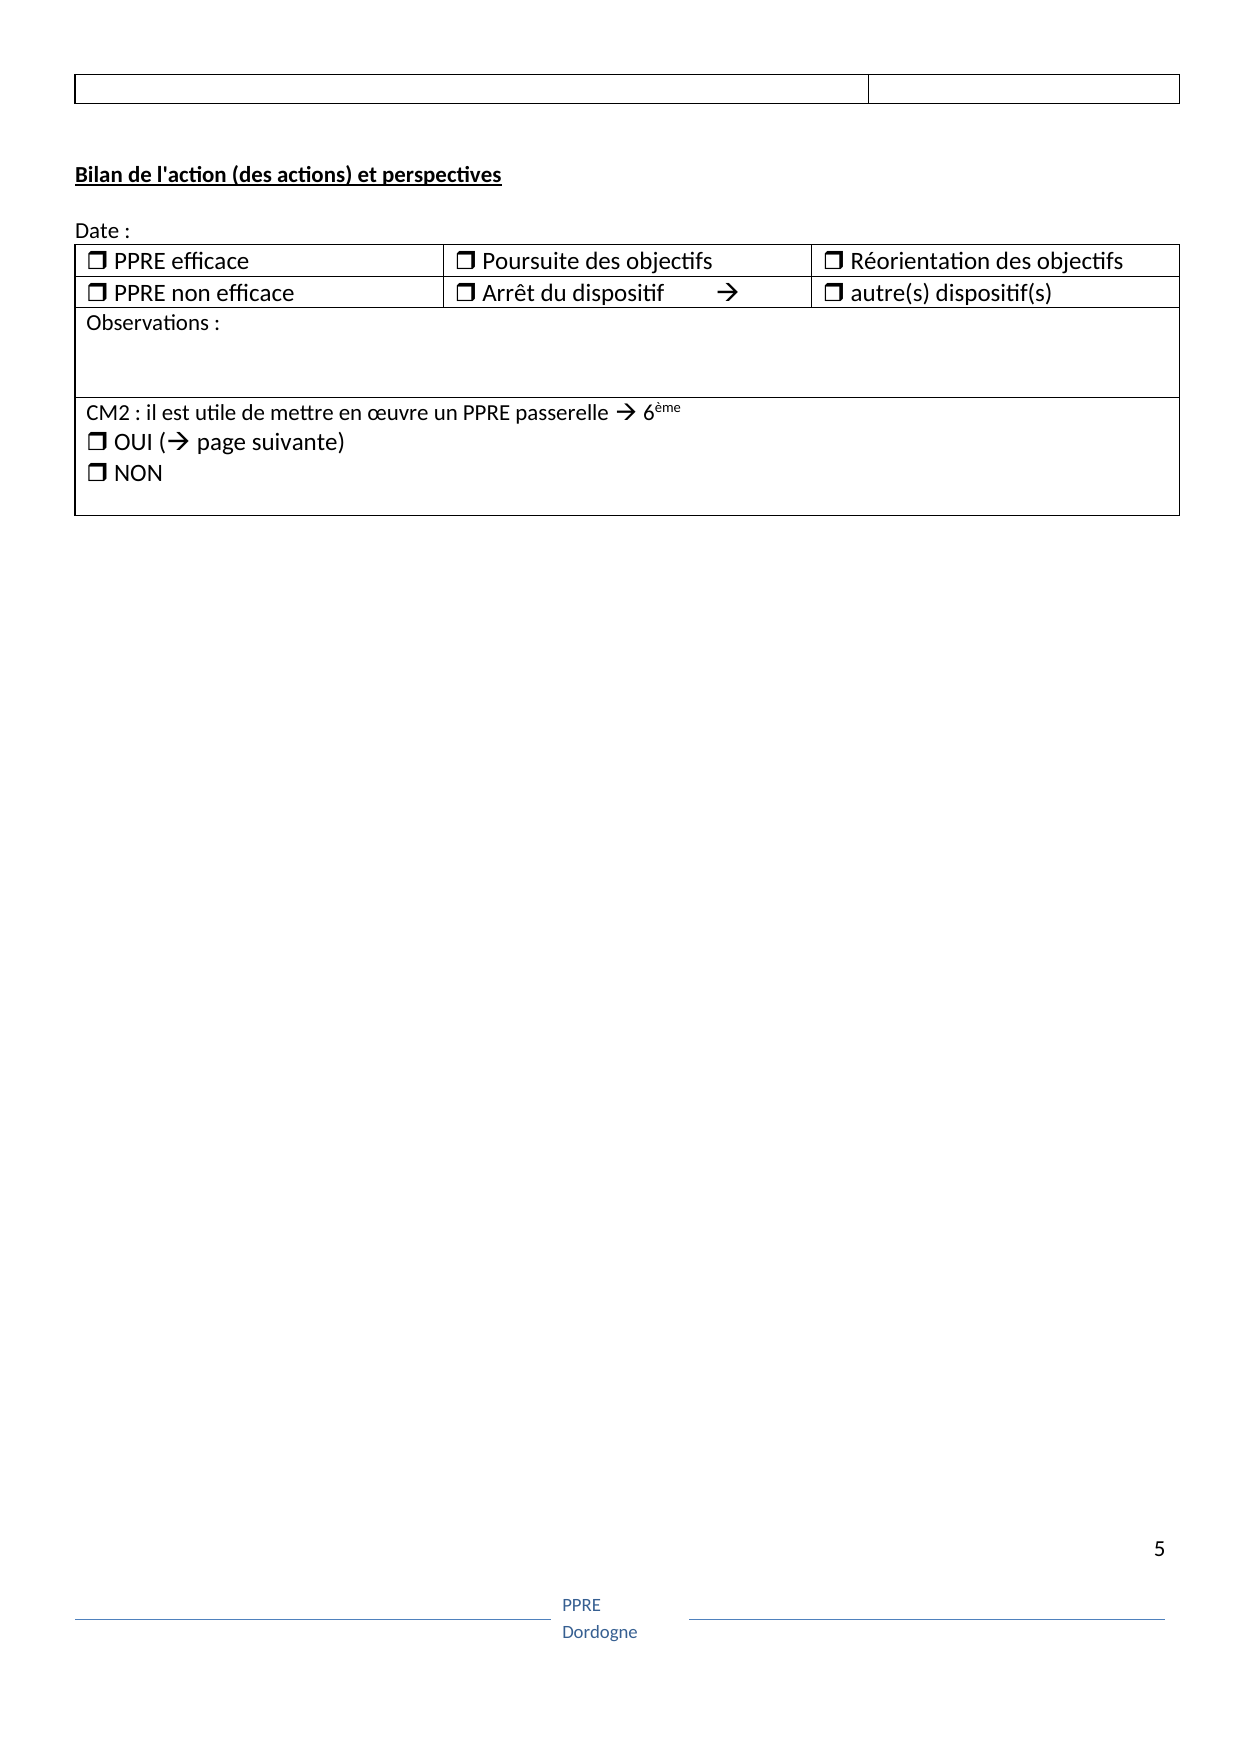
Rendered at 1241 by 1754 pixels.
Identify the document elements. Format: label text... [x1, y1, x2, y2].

text Bilan de l'action (des actions) et perspectives [75, 160, 1165, 188]
table_cell  PPRE non efficace [76, 277, 443, 307]
table_cell  autre(s) dispositif(s) [812, 277, 1179, 307]
table_cell  Arrêt du dispositif  [444, 277, 811, 307]
text Date : [75, 216, 1165, 244]
table_header  PPRE efficace [76, 245, 443, 276]
table_cell [76, 75, 868, 103]
table_cell Observations : [76, 308, 1179, 397]
table_header  Poursuite des objectifs [444, 245, 811, 276]
table_cell [869, 75, 1179, 103]
table_header  Réorientation des objectifs [812, 245, 1179, 276]
table_cell CM2 : il est utile de mettre en œuvre un PPRE passerelle  6ème  OUI ( page suivante)  NON [76, 398, 1179, 515]
